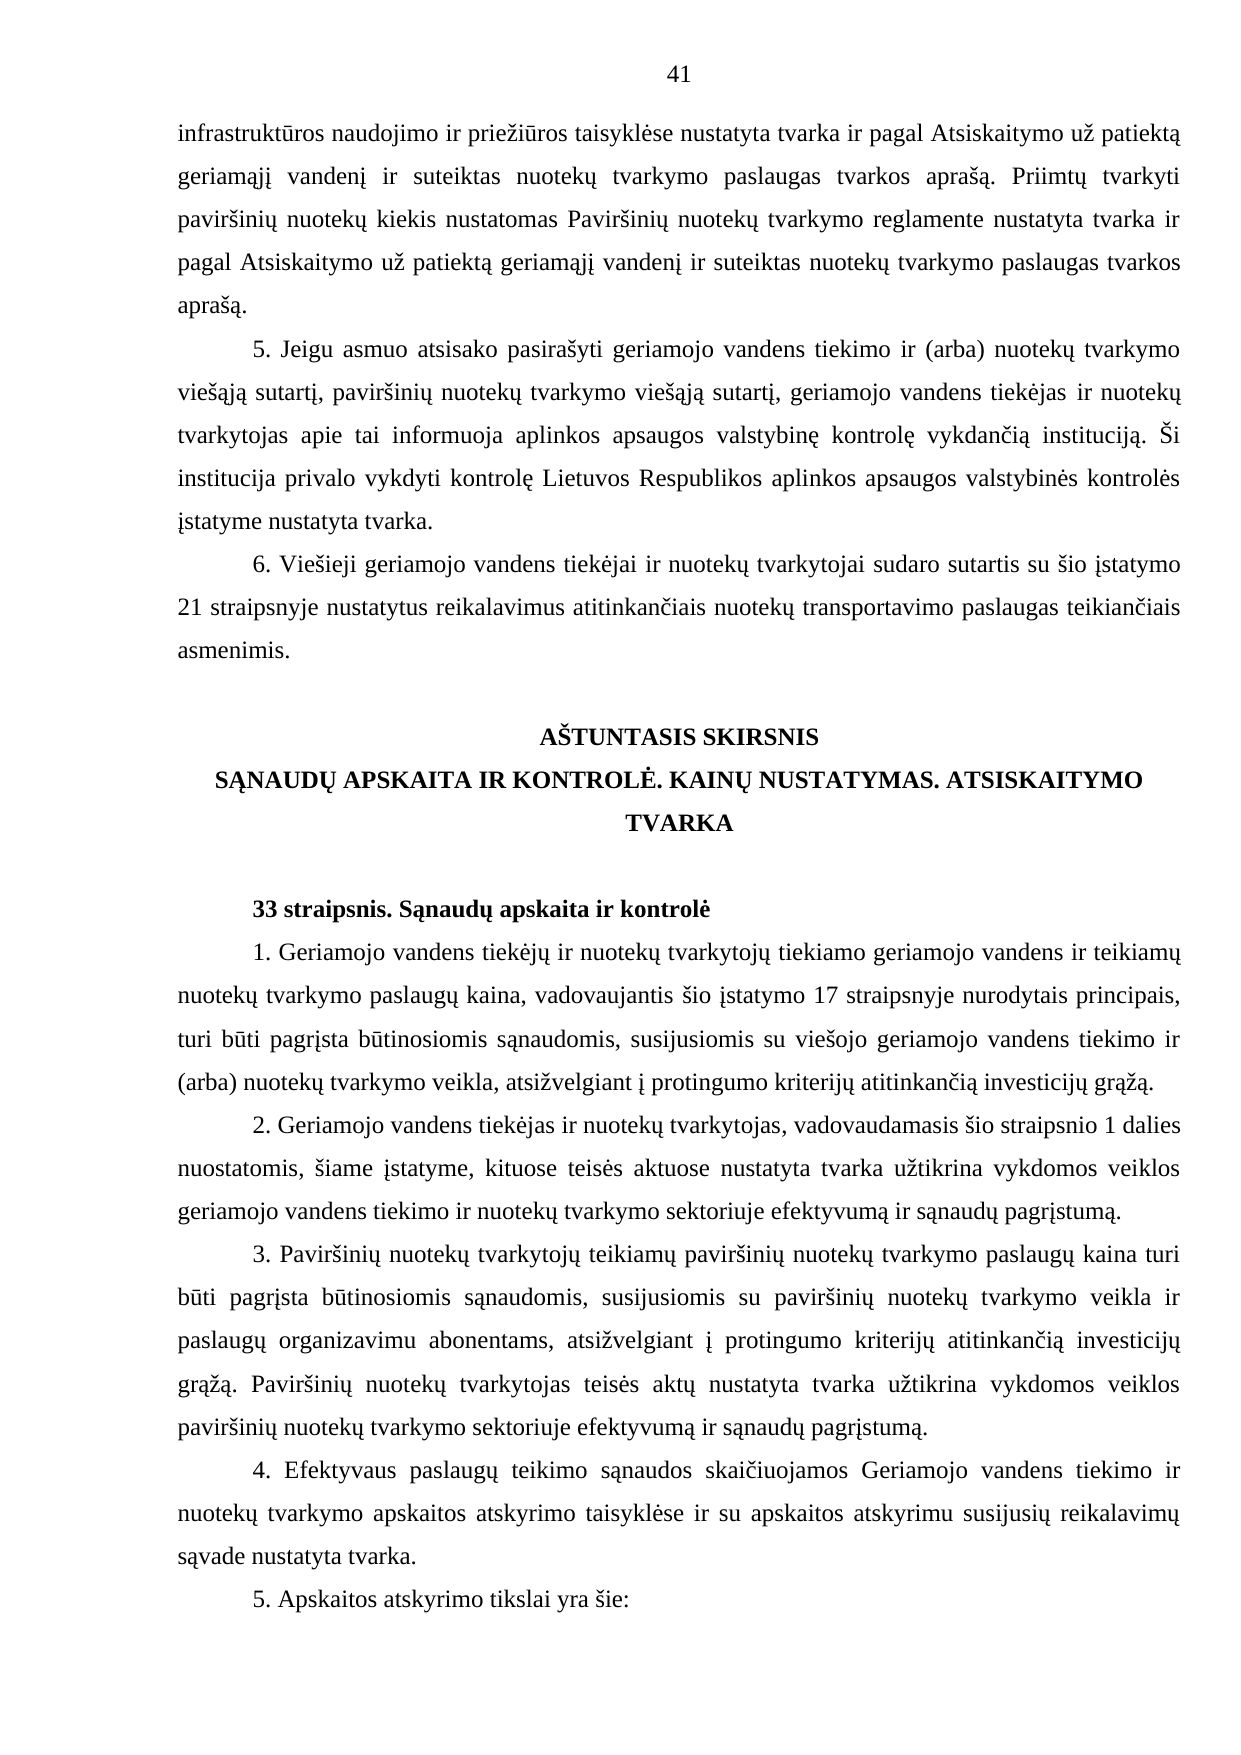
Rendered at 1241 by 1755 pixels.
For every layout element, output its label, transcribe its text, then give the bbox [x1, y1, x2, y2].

text AŠTUNTASIS SKIRSNIS [177, 722, 1181, 751]
text 1. Geriamojo vandens tiekėjų ir nuotekų tvarkytojų tiekiamo geriamojo vandens ir teikiamų nuotekų tvarkymo paslaugų kaina, vadovaujantis šio įstatymo 17 straipsnyje nurodytais principais, turi būti pagrįsta būtinosiomis sąnaudomis, susijusiomis su viešojo geriamojo vandens tiekimo ir (arba) nuotekų tvarkymo veikla, atsižvelgiant į protingumo kriterijų atitinkančią investicijų grąžą. [177, 937, 1181, 1096]
text 6. Viešieji geriamojo vandens tiekėjai ir nuotekų tvarkytojai sudaro sutartis su šio įstatymo 21 straipsnyje nustatytus reikalavimus atitinkančiais nuotekų transportavimo paslaugas teikiančiais asmenimis. [177, 549, 1181, 664]
text 5. Apskaitos atskyrimo tikslai yra šie: [177, 1584, 1181, 1613]
text 4. Efektyvaus paslaugų teikimo sąnaudos skaičiuojamos Geriamojo vandens tiekimo ir nuotekų tvarkymo apskaitos atskyrimo taisyklėse ir su apskaitos atskyrimu susijusių reikalavimų sąvade nustatyta tvarka. [177, 1455, 1181, 1570]
text 2. Geriamojo vandens tiekėjas ir nuotekų tvarkytojas, vadovaudamasis šio straipsnio 1 dalies nuostatomis, šiame įstatyme, kituose teisės aktuose nustatyta tvarka užtikrina vykdomos veiklos geriamojo vandens tiekimo ir nuotekų tvarkymo sektoriuje efektyvumą ir sąnaudų pagrįstumą. [177, 1110, 1181, 1225]
text 3. Paviršinių nuotekų tvarkytojų teikiamų paviršinių nuotekų tvarkymo paslaugų kaina turi būti pagrįsta būtinosiomis sąnaudomis, susijusiomis su paviršinių nuotekų tvarkymo veikla ir paslaugų organizavimu abonentams, atsižvelgiant į protingumo kriterijų atitinkančią investicijų grąžą. Paviršinių nuotekų tvarkytojas teisės aktų nustatyta tvarka užtikrina vykdomos veiklos paviršinių nuotekų tvarkymo sektoriuje efektyvumą ir sąnaudų pagrįstumą. [177, 1239, 1181, 1441]
text 33 straipsnis. Sąnaudų apskaita ir kontrolė [177, 894, 1181, 923]
text SĄNAUDŲ APSKAITA IR KONTROLĖ. KAINŲ NUSTATYMAS. ATSISKAITYMO TVARKA [177, 765, 1181, 837]
text 5. Jeigu asmuo atsisako pasirašyti geriamojo vandens tiekimo ir (arba) nuotekų tvarkymo viešąją sutartį, paviršinių nuotekų tvarkymo viešąją sutartį, geriamojo vandens tiekėjas ir nuotekų tvarkytojas apie tai informuoja aplinkos apsaugos valstybinę kontrolę vykdančią instituciją. Ši institucija privalo vykdyti kontrolę Lietuvos Respublikos aplinkos apsaugos valstybinės kontrolės įstatyme nustatyta tvarka. [177, 334, 1181, 535]
text infrastruktūros naudojimo ir priežiūros taisyklėse nustatyta tvarka ir pagal Atsiskaitymo už patiektą geriamąjį vandenį ir suteiktas nuotekų tvarkymo paslaugas tvarkos aprašą. Priimtų tvarkyti paviršinių nuotekų kiekis nustatomas Paviršinių nuotekų tvarkymo reglamente nustatyta tvarka ir pagal Atsiskaitymo už patiektą geriamąjį vandenį ir suteiktas nuotekų tvarkymo paslaugas tvarkos aprašą. [177, 118, 1181, 319]
